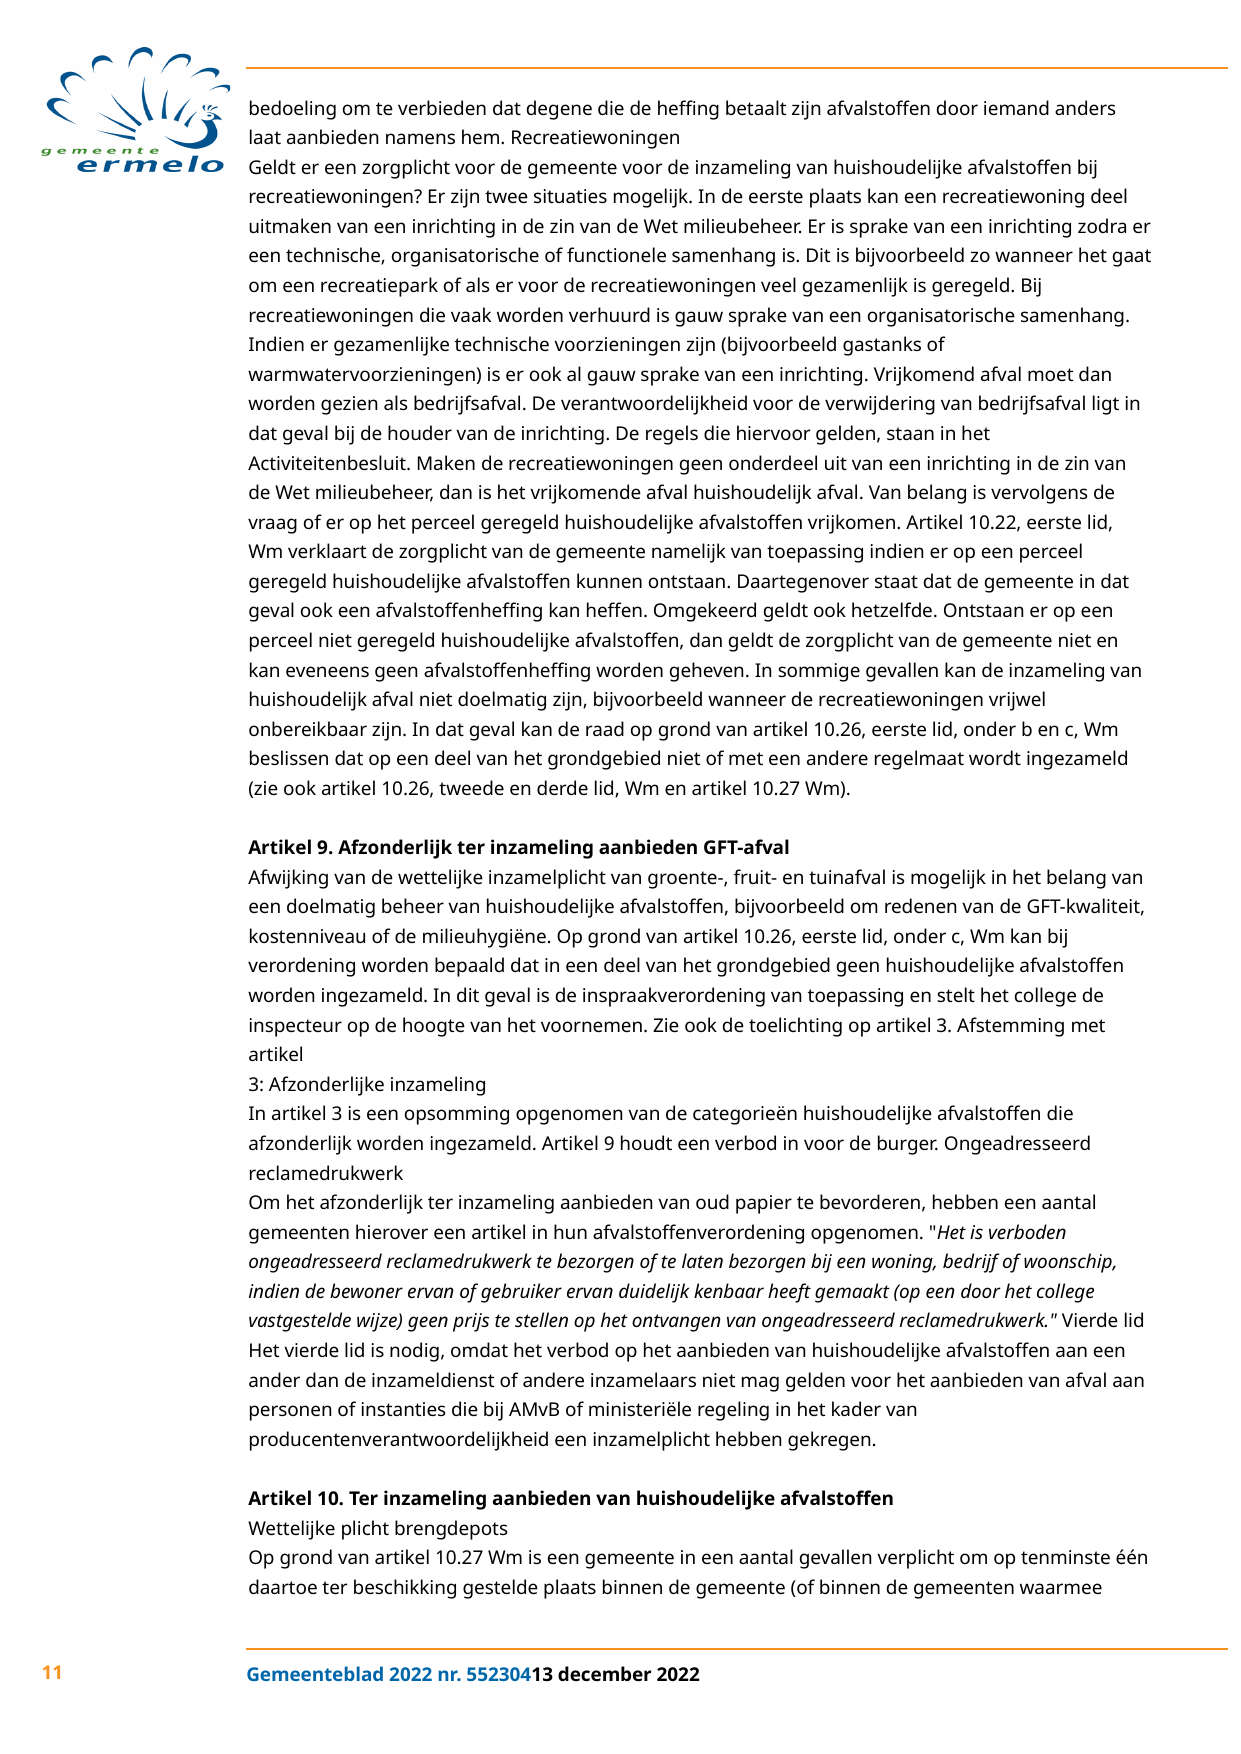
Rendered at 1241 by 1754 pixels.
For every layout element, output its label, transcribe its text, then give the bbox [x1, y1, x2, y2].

text bedoeling om te verbieden dat degene die de heffing betaalt zijn afvalstoffen door iemand anders laat aanbieden namens hem. Recreatiewoningen [248, 95, 1152, 150]
text Het vierde lid is nodig, omdat het verbod op het aanbieden van huishoudelijke afvalstoffen aan een ander dan de inzameldienst of andere inzamelaars niet mag gelden voor het aanbieden van afval aan personen of instanties die bij AMvB of ministeriële regeling in het kader van producentenverantwoordelijkheid een inzamelplicht hebben gekregen. [248, 1337, 1152, 1452]
text Om het afzonderlijk ter inzameling aanbieden van oud papier te bevorderen, hebben een aantal gemeenten hierover een artikel in hun afvalstoffenverordening opgenomen. "Het is verboden ongeadresseerd reclamedrukwerk te bezorgen of te laten bezorgen bij een woning, bedrijf of woonschip, indien de bewoner ervan of gebruiker ervan duidelijk kenbaar heeft gemaakt (op een door het college vastgestelde wijze) geen prijs te stellen op het ontvangen van ongeadresseerd reclamedrukwerk." Vierde lid [248, 1189, 1152, 1333]
picture [41, 47, 231, 172]
text Artikel 10. Ter inzameling aanbieden van huishoudelijke afvalstoffen [248, 1485, 1152, 1511]
text Afwijking van de wettelijke inzamelplicht van groente-, fruit- en tuinafval is mogelijk in het belang van een doelmatig beheer van huishoudelijke afvalstoffen, bijvoorbeeld om redenen van de GFT-kwaliteit, kostenniveau of de milieuhygiëne. Op grond van artikel 10.26, eerste lid, onder c, Wm kan bij verordening worden bepaald dat in een deel van het grondgebied geen huishoudelijke afvalstoffen worden ingezameld. In dit geval is de inspraakverordening van toepassing en stelt het college de inspecteur op de hoogte van het voornemen. Zie ook de toelichting op artikel 3. Afstemming met artikel [248, 864, 1152, 1067]
text Artikel 9. Afzonderlijk ter inzameling aanbieden GFT-afval [248, 834, 1152, 860]
text Op grond van artikel 10.27 Wm is een gemeente in een aantal gevallen verplicht om op tenminste één daartoe ter beschikking gestelde plaats binnen de gemeente (of binnen de gemeenten waarmee [248, 1544, 1152, 1600]
text In artikel 3 is een opsomming opgenomen van de categorieën huishoudelijke afvalstoffen die afzonderlijk worden ingezameld. Artikel 9 houdt een verbod in voor de burger. Ongeadresseerd reclamedrukwerk [248, 1101, 1152, 1186]
text Geldt er een zorgplicht voor de gemeente voor de inzameling van huishoudelijke afvalstoffen bij recreatiewoningen? Er zijn twee situaties mogelijk. In de eerste plaats kan een recreatiewoning deel uitmaken van een inrichting in de zin van de Wet milieubeheer. Er is sprake van een inrichting zodra er een technische, organisatorische of functionele samenhang is. Dit is bijvoorbeeld zo wanneer het gaat om een recreatiepark of als er voor de recreatiewoningen veel gezamenlijk is geregeld. Bij recreatiewoningen die vaak worden verhuurd is gauw sprake van een organisatorische samenhang. Indien er gezamenlijke technische voorzieningen zijn (bijvoorbeeld gastanks of warmwatervoorzieningen) is er ook al gauw sprake van een inrichting. Vrijkomend afval moet dan worden gezien als bedrijfsafval. De verantwoordelijkheid voor de verwijdering van bedrijfsafval ligt in dat geval bij de houder van de inrichting. De regels die hiervoor gelden, staan in het Activiteitenbesluit. Maken de recreatiewoningen geen onderdeel uit van een inrichting in de zin van de Wet milieubeheer, dan is het vrijkomende afval huishoudelijk afval. Van belang is vervolgens de vraag of er op het perceel geregeld huishoudelijke afvalstoffen vrijkomen. Artikel 10.22, eerste lid, Wm verklaart de zorgplicht van de gemeente namelijk van toepassing indien er op een perceel geregeld huishoudelijke afvalstoffen kunnen ontstaan. Daartegenover staat dat de gemeente in dat geval ook een afvalstoffenheffing kan heffen. Omgekeerd geldt ook hetzelfde. Ontstaan er op een perceel niet geregeld huishoudelijke afvalstoffen, dan geldt de zorgplicht van de gemeente niet en kan eveneens geen afvalstoffenheffing worden geheven. In sommige gevallen kan de inzameling van huishoudelijk afval niet doelmatig zijn, bijvoorbeeld wanneer de recreatiewoningen vrijwel onbereikbaar zijn. In dat geval kan de raad op grond van artikel 10.26, eerste lid, onder b en c, Wm beslissen dat op een deel van het grondgebied niet of met een andere regelmaat wordt ingezameld (zie ook artikel 10.26, tweede en derde lid, Wm en artikel 10.27 Wm). [248, 154, 1152, 801]
text Wettelijke plicht brengdepots [248, 1515, 1152, 1541]
text 3: Afzonderlijke inzameling [248, 1071, 1152, 1097]
